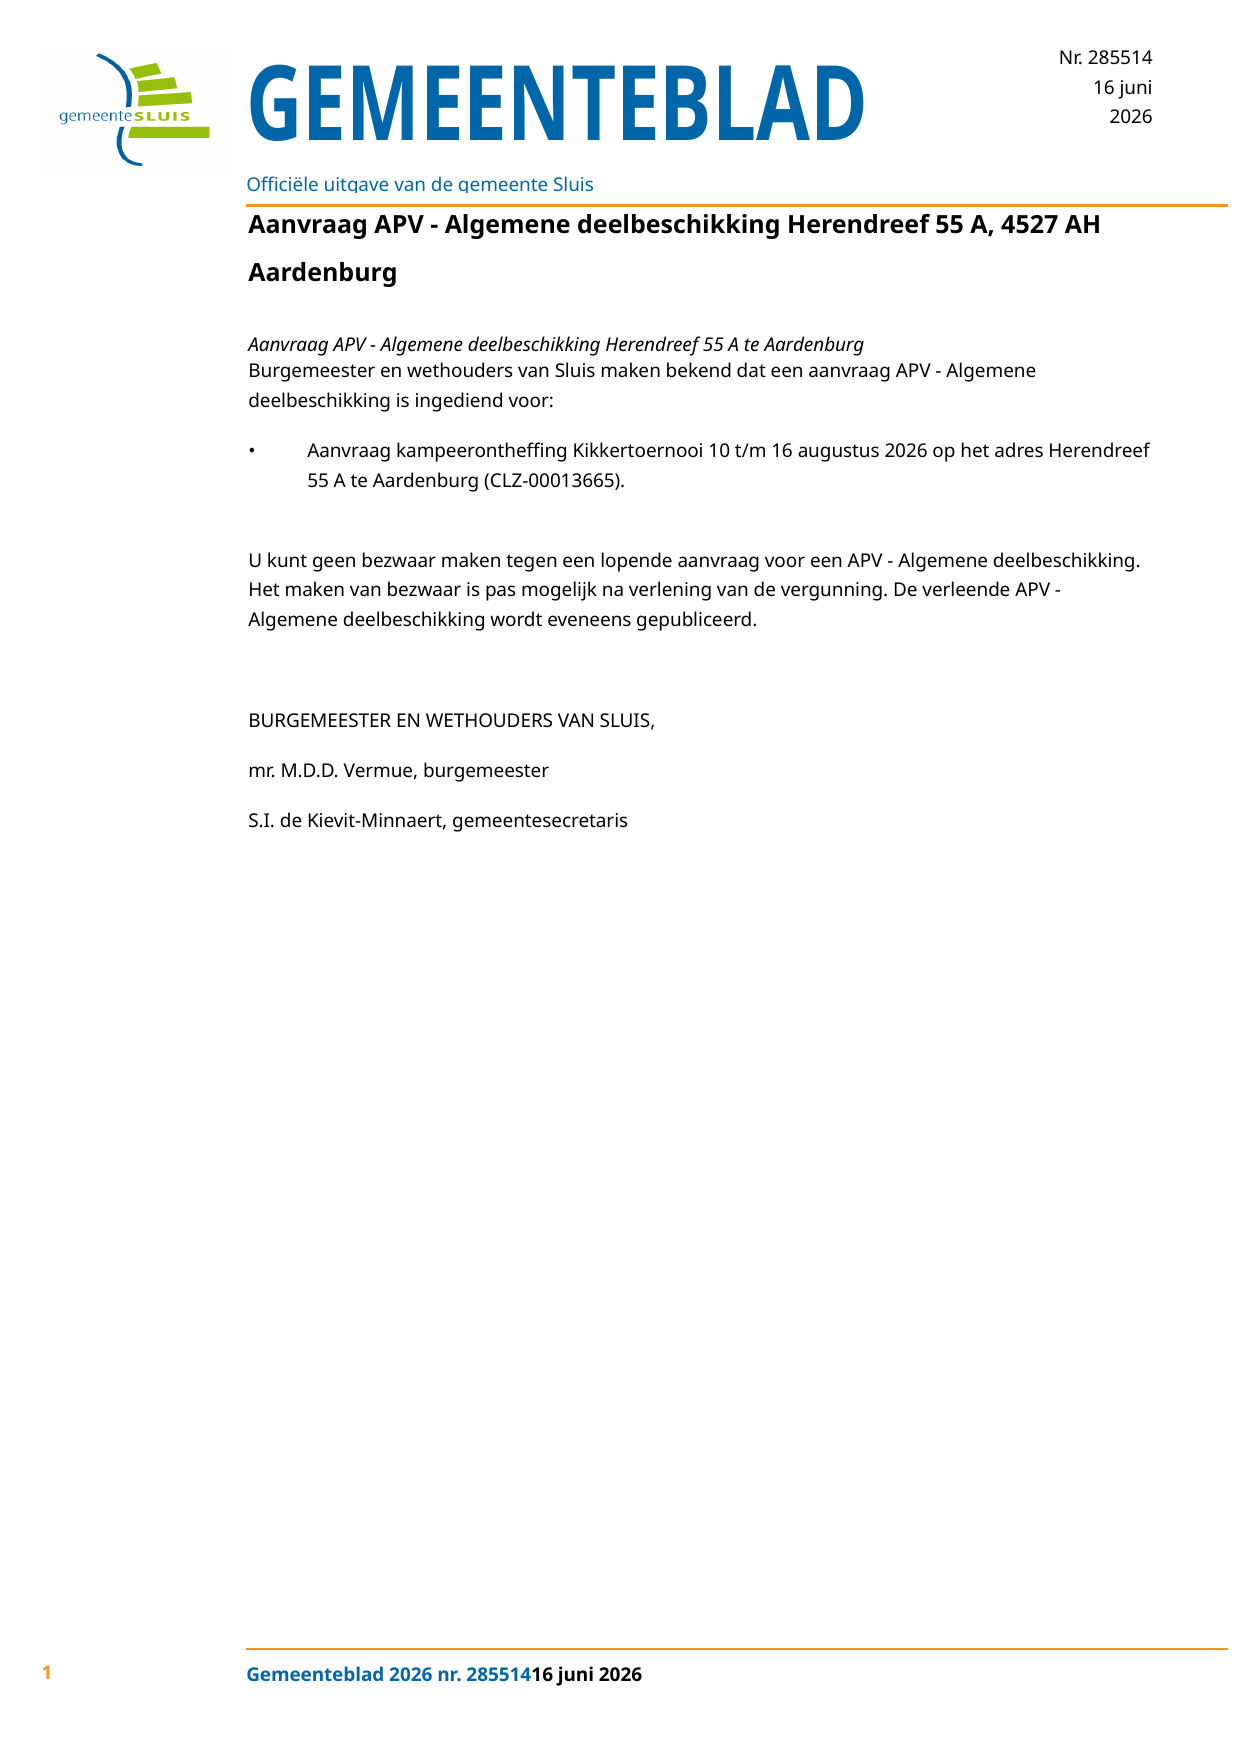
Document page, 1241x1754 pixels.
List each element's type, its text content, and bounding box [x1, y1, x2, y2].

text mr. M.D.D. Vermue, burgemeester [248, 757, 1152, 783]
picture [41, 47, 231, 172]
text BURGEMEESTER EN WETHOUDERS VAN SLUIS, [248, 707, 1152, 732]
list Aanvraag kampeerontheffing Kikkertoernooi 10 t/m 16 augustus 2026 op het adres Herendreef 55 A te Aardenburg (CLZ-00013665). [248, 437, 1152, 492]
text Burgemeester en wethouders van Sluis maken bekend dat een aanvraag APV - Algemene deelbeschikking is ingediend voor: [248, 357, 1152, 412]
text Aanvraag APV - Algemene deelbeschikking Herendreef 55 A te Aardenburg [248, 331, 1152, 357]
text S.I. de Kievit-Minnaert, gemeentesecretaris [248, 808, 1152, 833]
text Aanvraag APV - Algemene deelbeschikking Herendreef 55 A, 4527 AH Aardenburg [248, 207, 1152, 288]
text U kunt geen bezwaar maken tegen een lopende aanvraag voor een APV - Algemene deelbeschikking. Het maken van bezwaar is pas mogelijk na verlening van de vergunning. De verleende APV - Algemene deelbeschikking wordt eveneens gepubliceerd. [248, 547, 1152, 632]
